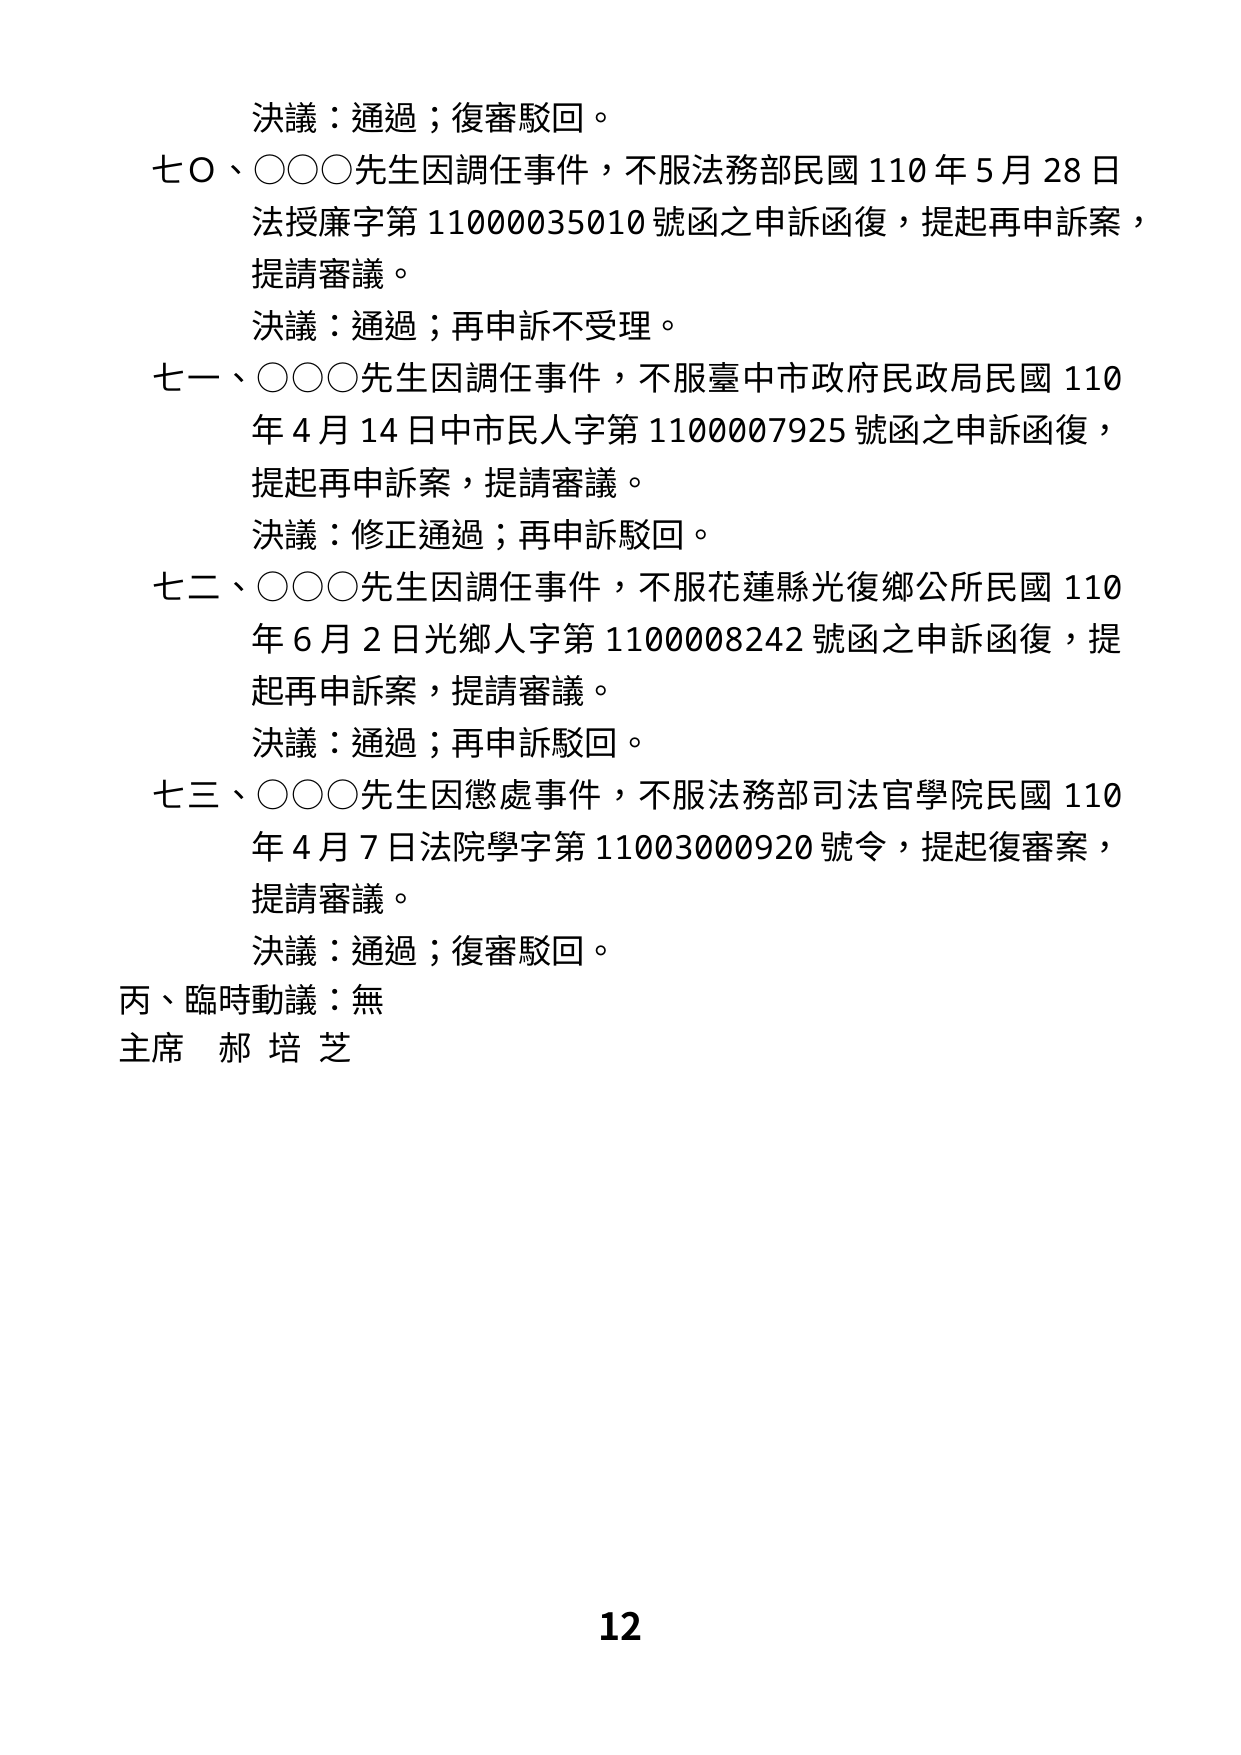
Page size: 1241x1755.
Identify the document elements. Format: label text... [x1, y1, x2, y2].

text 主席 郝 培 芝 [118, 1022, 1122, 1070]
text 丙、臨時動議：無 [118, 974, 1122, 1022]
text 七二、○○○先生因調任事件，不服花蓮縣光復鄉公所民國110年6月2日光鄉人字第1100008242號函之申訴函復，提起再申訴案，提請審議。 [118, 557, 1122, 714]
text 七一、○○○先生因調任事件，不服臺中市政府民政局民國110年4月14日中市民人字第1100007925號函之申訴函復，提起再申訴案，提請審議。 [118, 349, 1122, 505]
text 決議：通過；再申訴駁回。 [251, 714, 1122, 766]
text 決議：修正通過；再申訴駁回。 [251, 505, 1122, 557]
text 決議：通過；再申訴不受理。 [251, 297, 1122, 349]
text 七Ｏ、○○○先生因調任事件，不服法務部民國110年5月28日法授廉字第11000035010號函之申訴函復，提起再申訴案，提請審議。 [118, 141, 1122, 297]
text 決議：通過；復審駁回。 [251, 89, 1122, 141]
text 七三、○○○先生因懲處事件，不服法務部司法官學院民國110年4月7日法院學字第11003000920號令，提起復審案，提請審議。 [118, 766, 1122, 922]
text 決議：通過；復審駁回。 [251, 922, 1122, 974]
